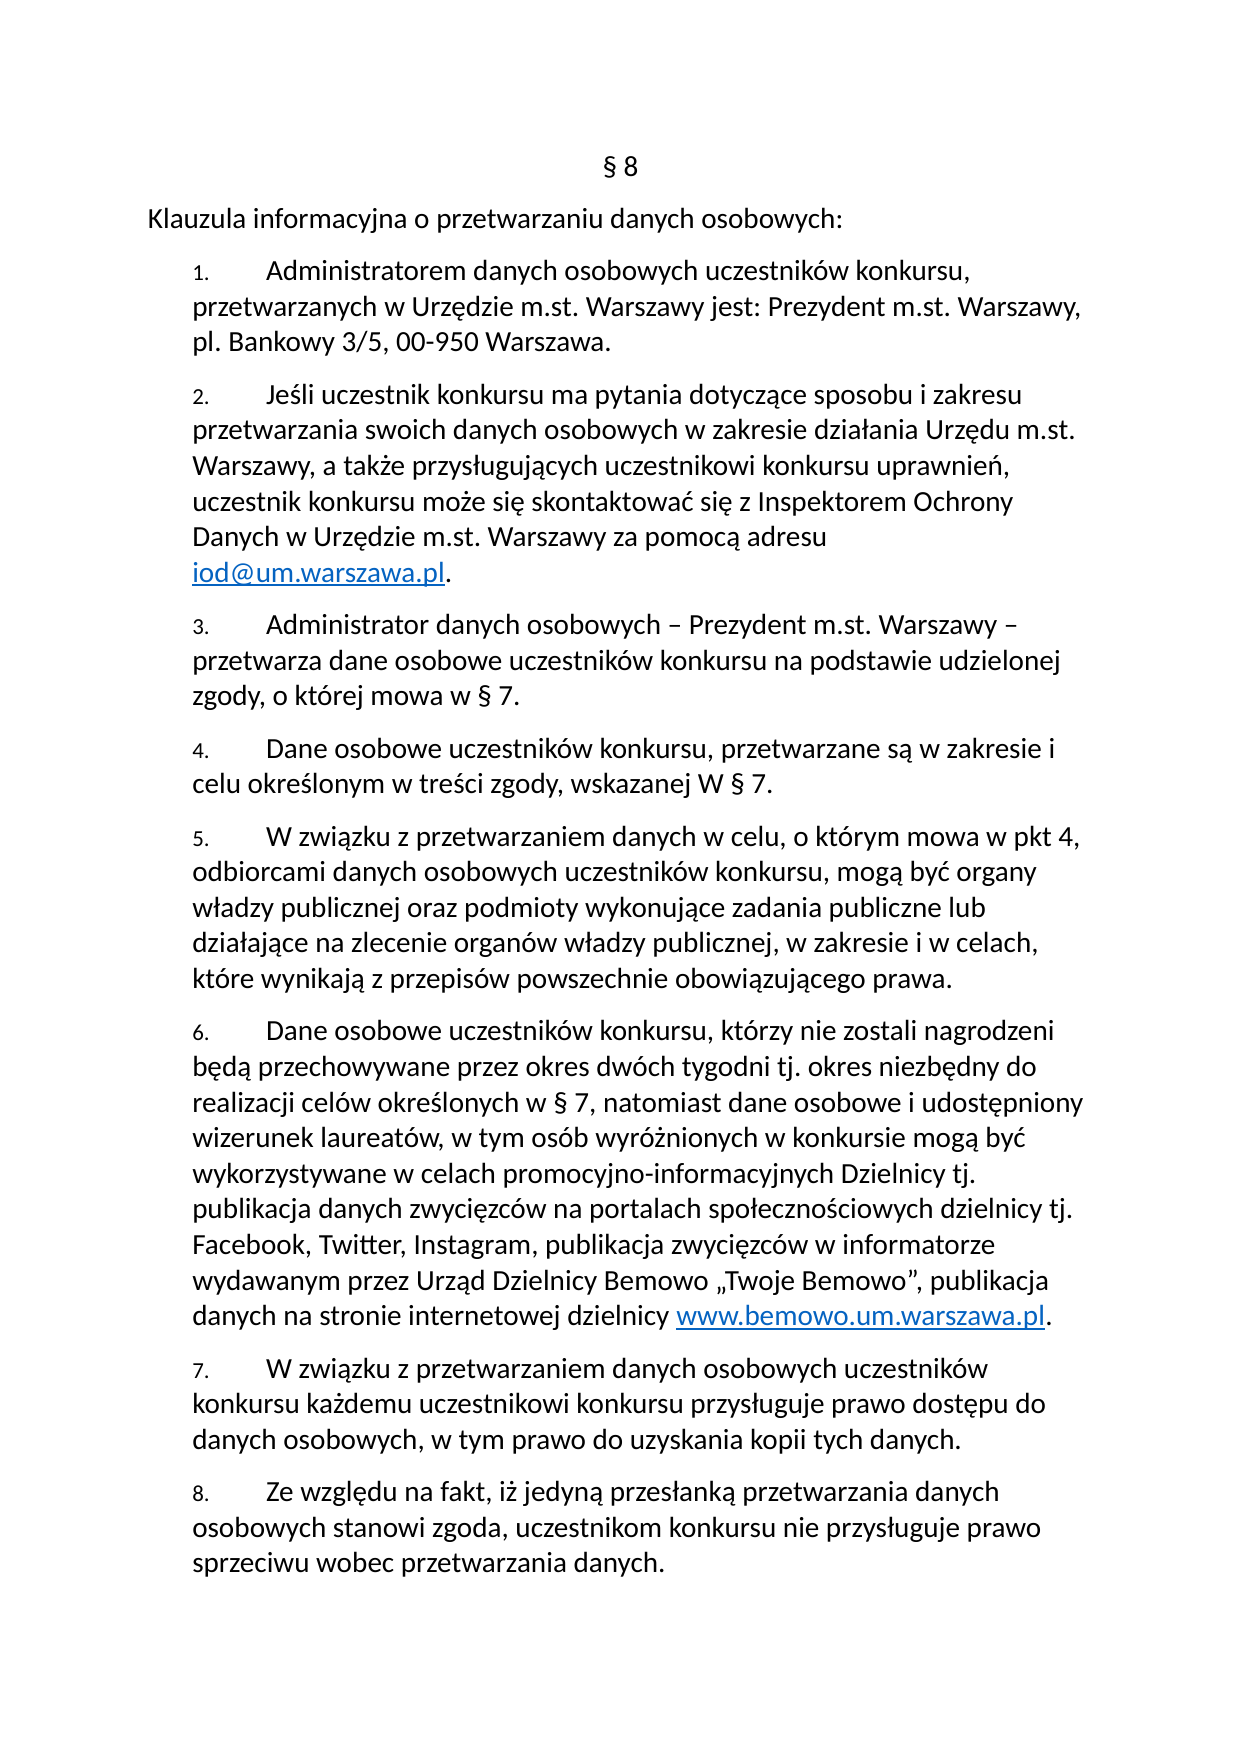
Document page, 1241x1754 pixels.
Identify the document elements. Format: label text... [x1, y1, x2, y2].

list Administrator danych osobowych – Prezydent m.st. Warszawy – przetwarza dane osobowe uczestników konkursu na podstawie udzielonej zgody, o której mowa w § 7. [192, 606, 1093, 713]
text Klauzula informacyjna o przetwarzaniu danych osobowych: [148, 200, 1093, 236]
list W związku z przetwarzaniem danych osobowych uczestników konkursu każdemu uczestnikowi konkursu przysługuje prawo dostępu do danych osobowych, w tym prawo do uzyskania kopii tych danych. [192, 1350, 1093, 1457]
list Dane osobowe uczestników konkursu, przetwarzane są w zakresie i celu określonym w treści zgody, wskazanej W § 7. [192, 730, 1093, 801]
list Administratorem danych osobowych uczestników konkursu, przetwarzanych w Urzędzie m.st. Warszawy jest: Prezydent m.st. Warszawy, pl. Bankowy 3/5, 00-950 Warszawa. [192, 252, 1093, 359]
list Ze względu na fakt, iż jedyną przesłanką przetwarzania danych osobowych stanowi zgoda, uczestnikom konkursu nie przysługuje prawo sprzeciwu wobec przetwarzania danych. [192, 1473, 1093, 1580]
list Jeśli uczestnik konkursu ma pytania dotyczące sposobu i zakresu przetwarzania swoich danych osobowych w zakresie działania Urzędu m.st. Warszawy, a także przysługujących uczestnikowi konkursu uprawnień, uczestnik konkursu może się skontaktować się z Inspektorem Ochrony Danych w Urzędzie m.st. Warszawy za pomocą adresu iod@um.warszawa.pl. [192, 376, 1093, 589]
list W związku z przetwarzaniem danych w celu, o którym mowa w pkt 4, odbiorcami danych osobowych uczestników konkursu, mogą być organy władzy publicznej oraz podmioty wykonujące zadania publiczne lub działające na zlecenie organów władzy publicznej, w zakresie i w celach, które wynikają z przepisów powszechnie obowiązującego prawa. [192, 818, 1093, 996]
list Dane osobowe uczestników konkursu, którzy nie zostali nagrodzeni będą przechowywane przez okres dwóch tygodni tj. okres niezbędny do realizacji celów określonych w § 7, natomiast dane osobowe i udostępniony wizerunek laureatów, w tym osób wyróżnionych w konkursie mogą być wykorzystywane w celach promocyjno-informacyjnych Dzielnicy tj. publikacja danych zwycięzców na portalach społecznościowych dzielnicy tj. Facebook, Twitter, Instagram, publikacja zwycięzców w informatorze wydawanym przez Urząd Dzielnicy Bemowo „Twoje Bemowo”, publikacja danych na stronie internetowej dzielnicy www.bemowo.um.warszawa.pl. [192, 1012, 1093, 1333]
text § 8 [148, 148, 1093, 183]
